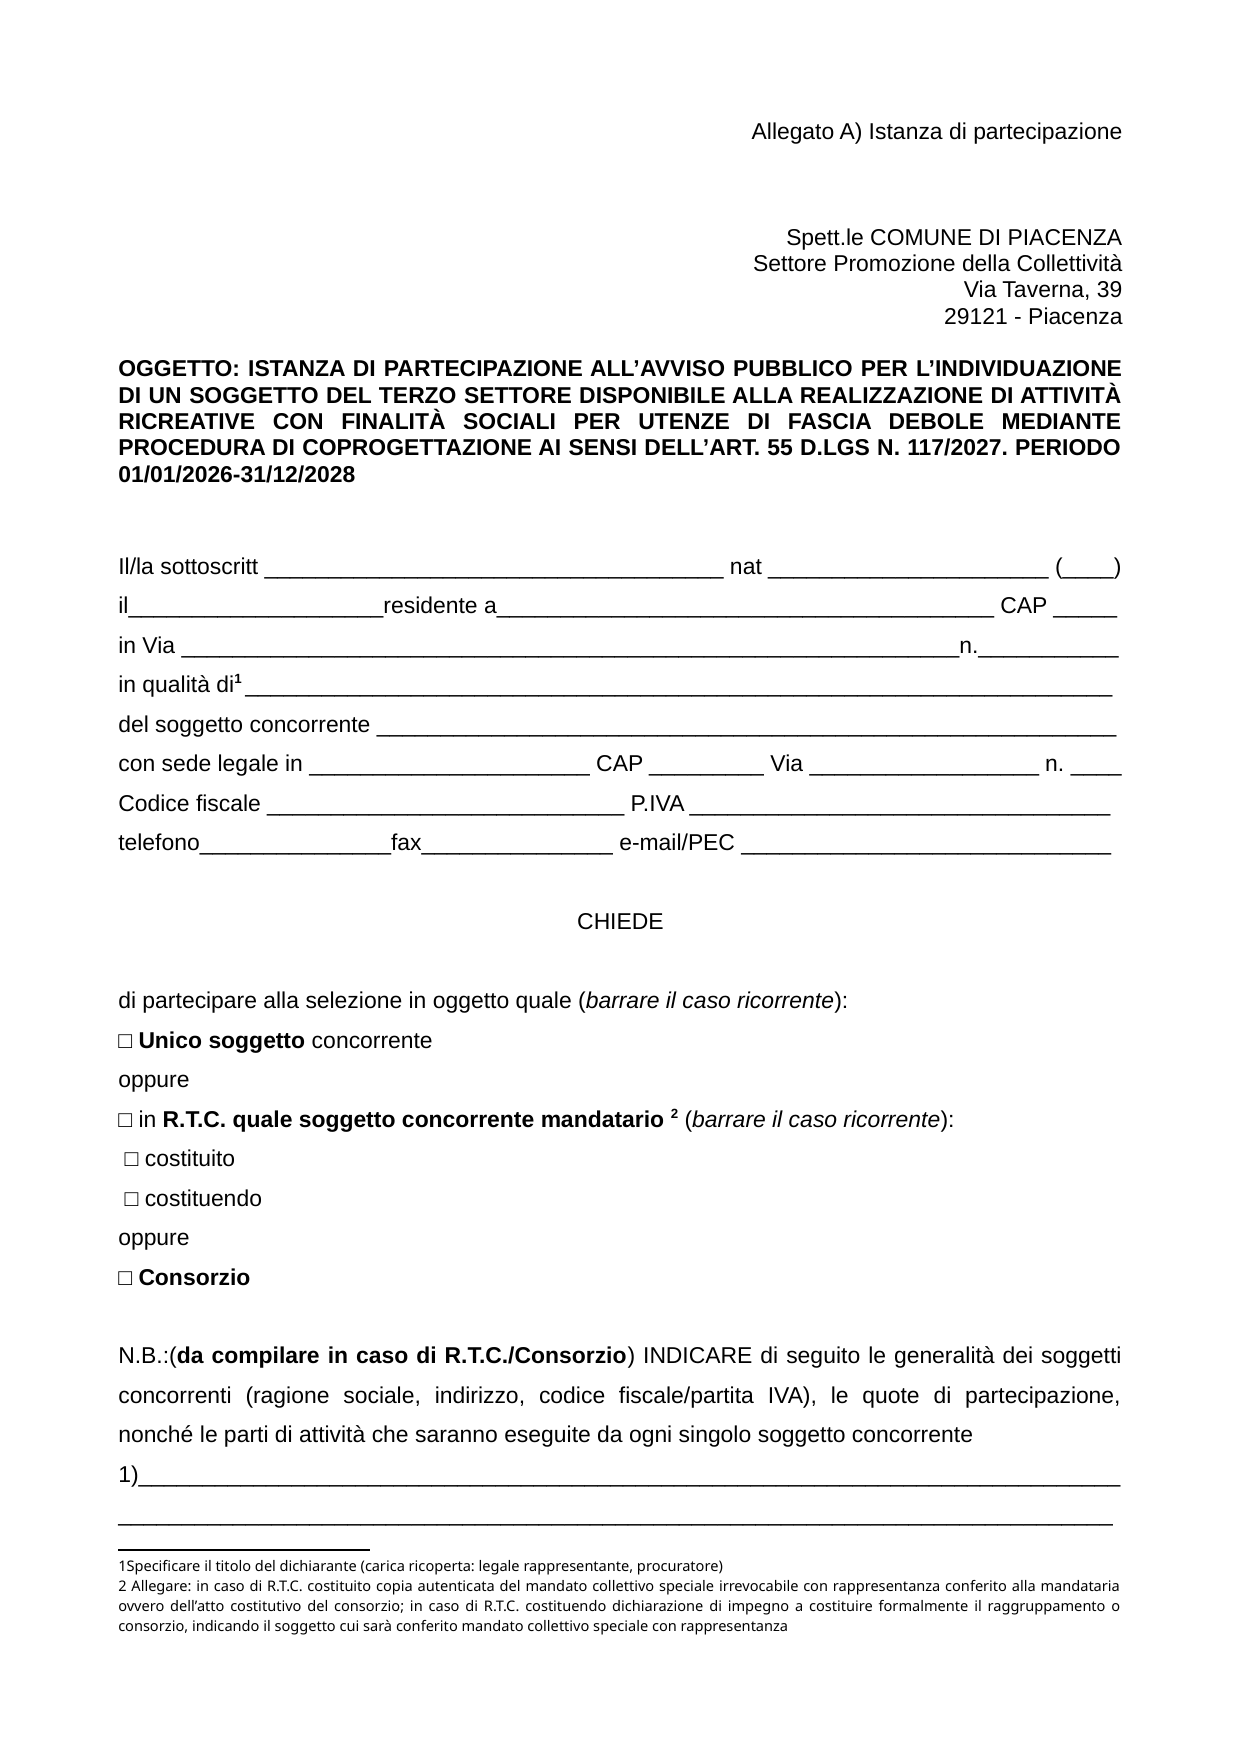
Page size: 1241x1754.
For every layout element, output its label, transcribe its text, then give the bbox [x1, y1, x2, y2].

text oppure [118, 1224, 1122, 1250]
text del soggetto concorrente __________________________________________________________ [118, 711, 1122, 737]
text 1)_____________________________________________________________________________ [118, 1461, 1122, 1487]
text N.B.:(da compilare in caso di R.T.C./Consorzio) INDICARE di seguito le generalità dei soggetti concorrenti (ragione sociale, indirizzo, codice fiscale/partita IVA), le quote di partecipazione, nonché le parti di attività che saranno eseguite da ogni singolo soggetto concorrente [118, 1342, 1122, 1448]
text il____________________residente a_______________________________________ CAP _____ [118, 592, 1122, 619]
text CHIEDE [118, 908, 1122, 934]
text telefono_______________fax_______________ e-mail/PEC _____________________________ [118, 829, 1122, 856]
text Il/la sottoscritt ____________________________________ nat ______________________ (____) [118, 553, 1122, 579]
text □ costituendo [118, 1184, 1122, 1211]
text OGGETTO: ISTANZA DI PARTECIPAZIONE ALL’AVVISO PUBBLICO PER L’INDIVIDUAZIONE DI UN SOGGETTO DEL TERZO SETTORE DISPONIBILE ALLA REALIZZAZIONE DI ATTIVITÀ RICREATIVE CON FINALITÀ SOCIALI PER UTENZE DI FASCIA DEBOLE MEDIANTE PROCEDURA DI COPROGETTAZIONE AI SENSI DELL’ART. 55 D.LGS N. 117/2027. PERIODO 01/01/2026-31/12/2028 [118, 355, 1122, 487]
text con sede legale in ______________________ CAP _________ Via __________________ n. ____ [118, 750, 1122, 777]
text □ costituito [118, 1145, 1122, 1171]
text □ in R.T.C. quale soggetto concorrente mandatario (barrare il caso ricorrente): [118, 1106, 1122, 1132]
text Spett.le COMUNE DI PIACENZA [118, 223, 1122, 250]
text □ Unico soggetto concorrente [118, 1027, 1122, 1053]
text □ Consorzio [118, 1263, 1122, 1290]
text Codice fiscale ____________________________ P.IVA _________________________________ [118, 790, 1122, 816]
text Via Taverna, 39 [118, 276, 1122, 303]
text in qualità di ____________________________________________________________________ [118, 671, 1122, 698]
list Allegare: in caso di R.T.C. costituito copia autenticata del mandato collettivo speciale irrevocabile con rappresentanza conferito alla mandataria ovvero dell’atto costitutivo del consorzio; in caso di R.T.C. costituendo dichiarazione di impegno a costituire formalmente il raggruppamento o consorzio, indicando il soggetto cui sarà conferito mandato collettivo speciale con rappresentanza [118, 1576, 1122, 1636]
text Allegato A) Istanza di partecipazione [118, 118, 1122, 144]
text 29121 - Piacenza [118, 303, 1122, 329]
text in Via _____________________________________________________________n.___________ [118, 632, 1122, 658]
text ______________________________________________________________________________ [118, 1500, 1122, 1527]
text Specificare il titolo del dichiarante (carica ricoperta: legale rappresentante, procuratore) [118, 1556, 1122, 1576]
text oppure [118, 1066, 1122, 1092]
text di partecipare alla selezione in oggetto quale (barrare il caso ricorrente): [118, 987, 1122, 1013]
text Settore Promozione della Collettività [118, 250, 1122, 276]
